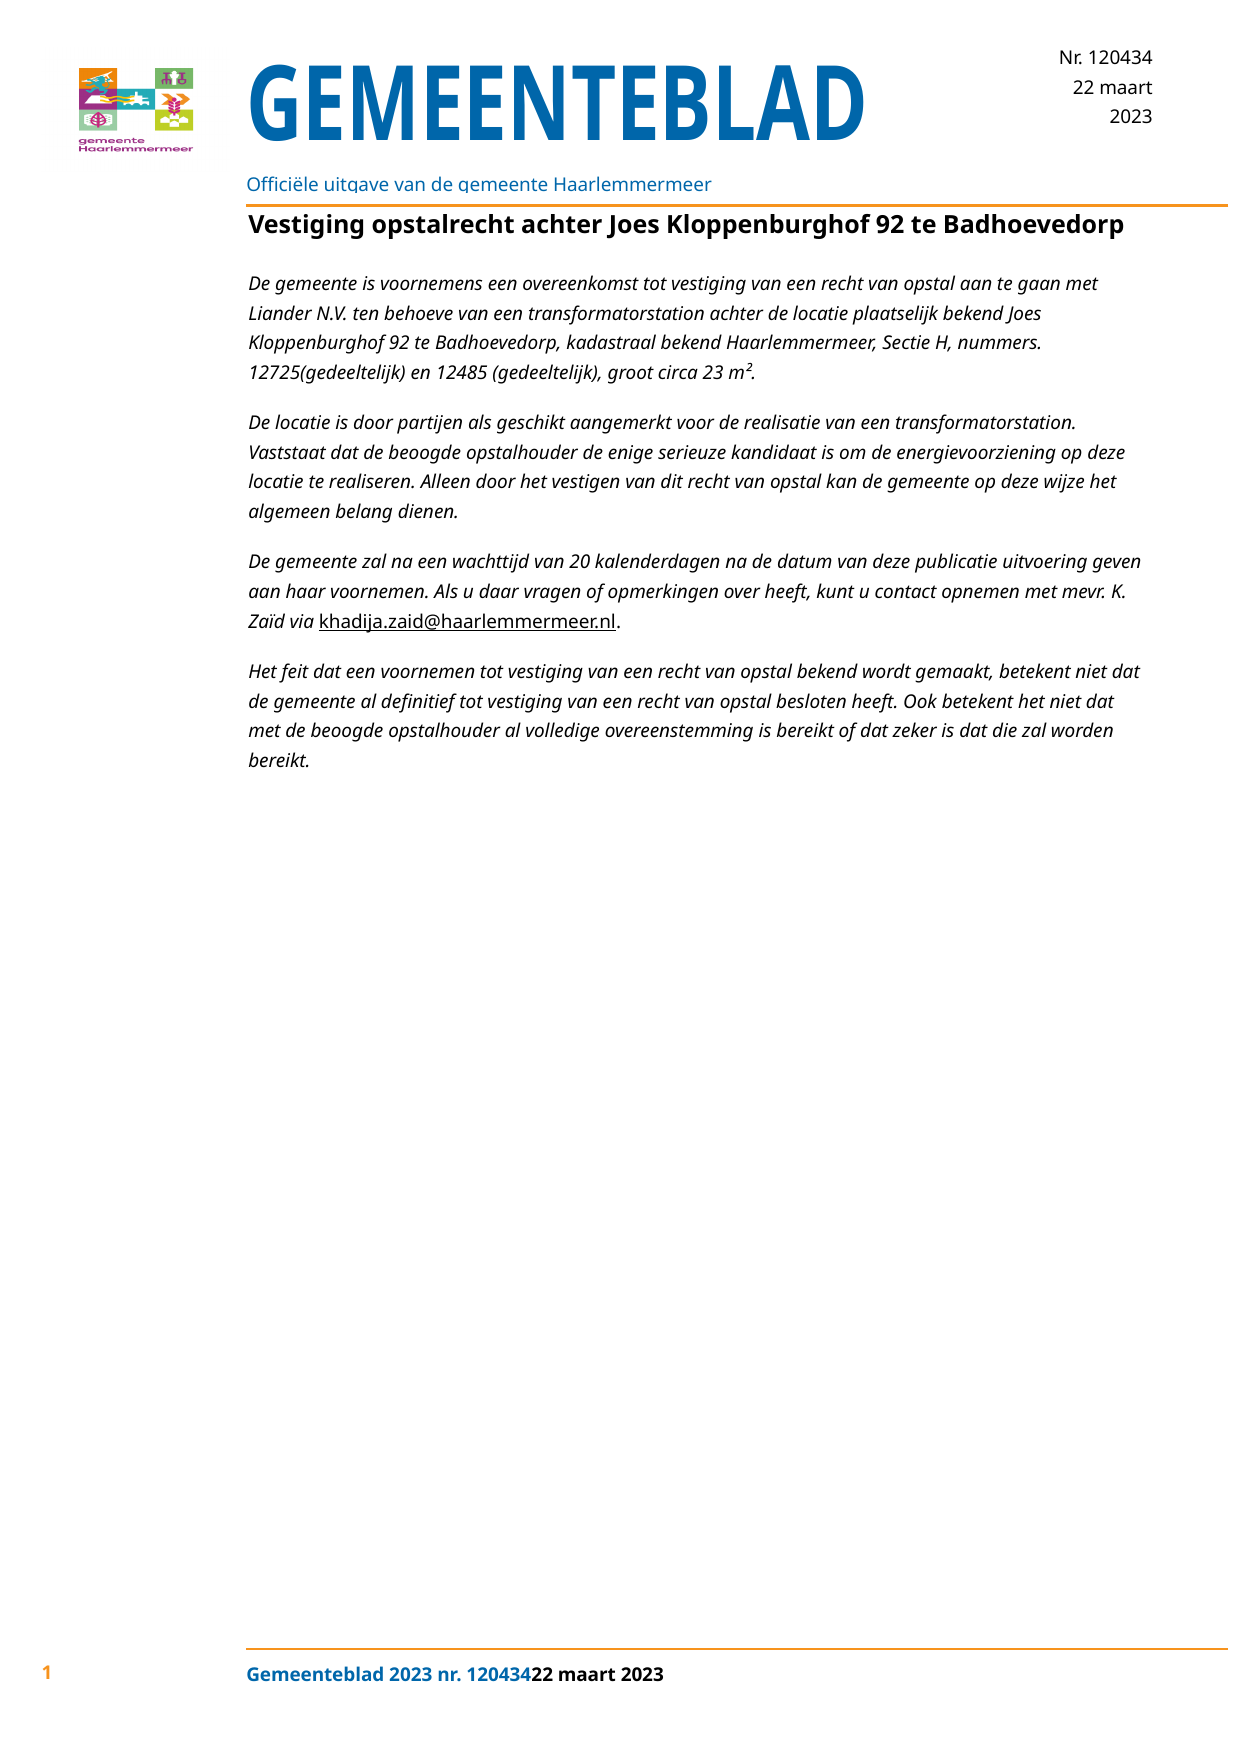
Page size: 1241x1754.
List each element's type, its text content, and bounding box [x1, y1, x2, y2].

picture [41, 47, 231, 172]
text Het feit dat een voornemen tot vestiging van een recht van opstal bekend wordt gemaakt, betekent niet dat de gemeente al definitief tot vestiging van een recht van opstal besloten heeft. Ook betekent het niet dat met de beoogde opstalhouder al volledige overeenstemming is bereikt of dat zeker is dat die zal worden bereikt. [248, 658, 1152, 773]
text De gemeente zal na een wachttijd van 20 kalenderdagen na de datum van deze publicatie uitvoering geven aan haar voornemen. Als u daar vragen of opmerkingen over heeft, kunt u contact opnemen met mevr. K. Zaïd via khadija.zaid@haarlemmermeer.nl. [248, 549, 1152, 633]
text De locatie is door partijen als geschikt aangemerkt voor de realisatie van een transformatorstation. Vaststaat dat de beoogde opstalhouder de enige serieuze kandidaat is om de energievoorziening op deze locatie te realiseren. Alleen door het vestigen van dit recht van opstal kan de gemeente op deze wijze het algemeen belang dienen. [248, 409, 1152, 524]
text De gemeente is voornemens een overeenkomst tot vestiging van een recht van opstal aan te gaan met Liander N.V. ten behoeve van een transformatorstation achter de locatie plaatselijk bekend Joes Kloppenburghof 92 te Badhoevedorp, kadastraal bekend Haarlemmermeer, Sectie H, nummers. 12725(gedeeltelijk) en 12485 (gedeeltelijk), groot circa 23 m². [248, 270, 1152, 385]
text Vestiging opstalrecht achter Joes Kloppenburghof 92 te Badhoevedorp [248, 207, 1152, 241]
